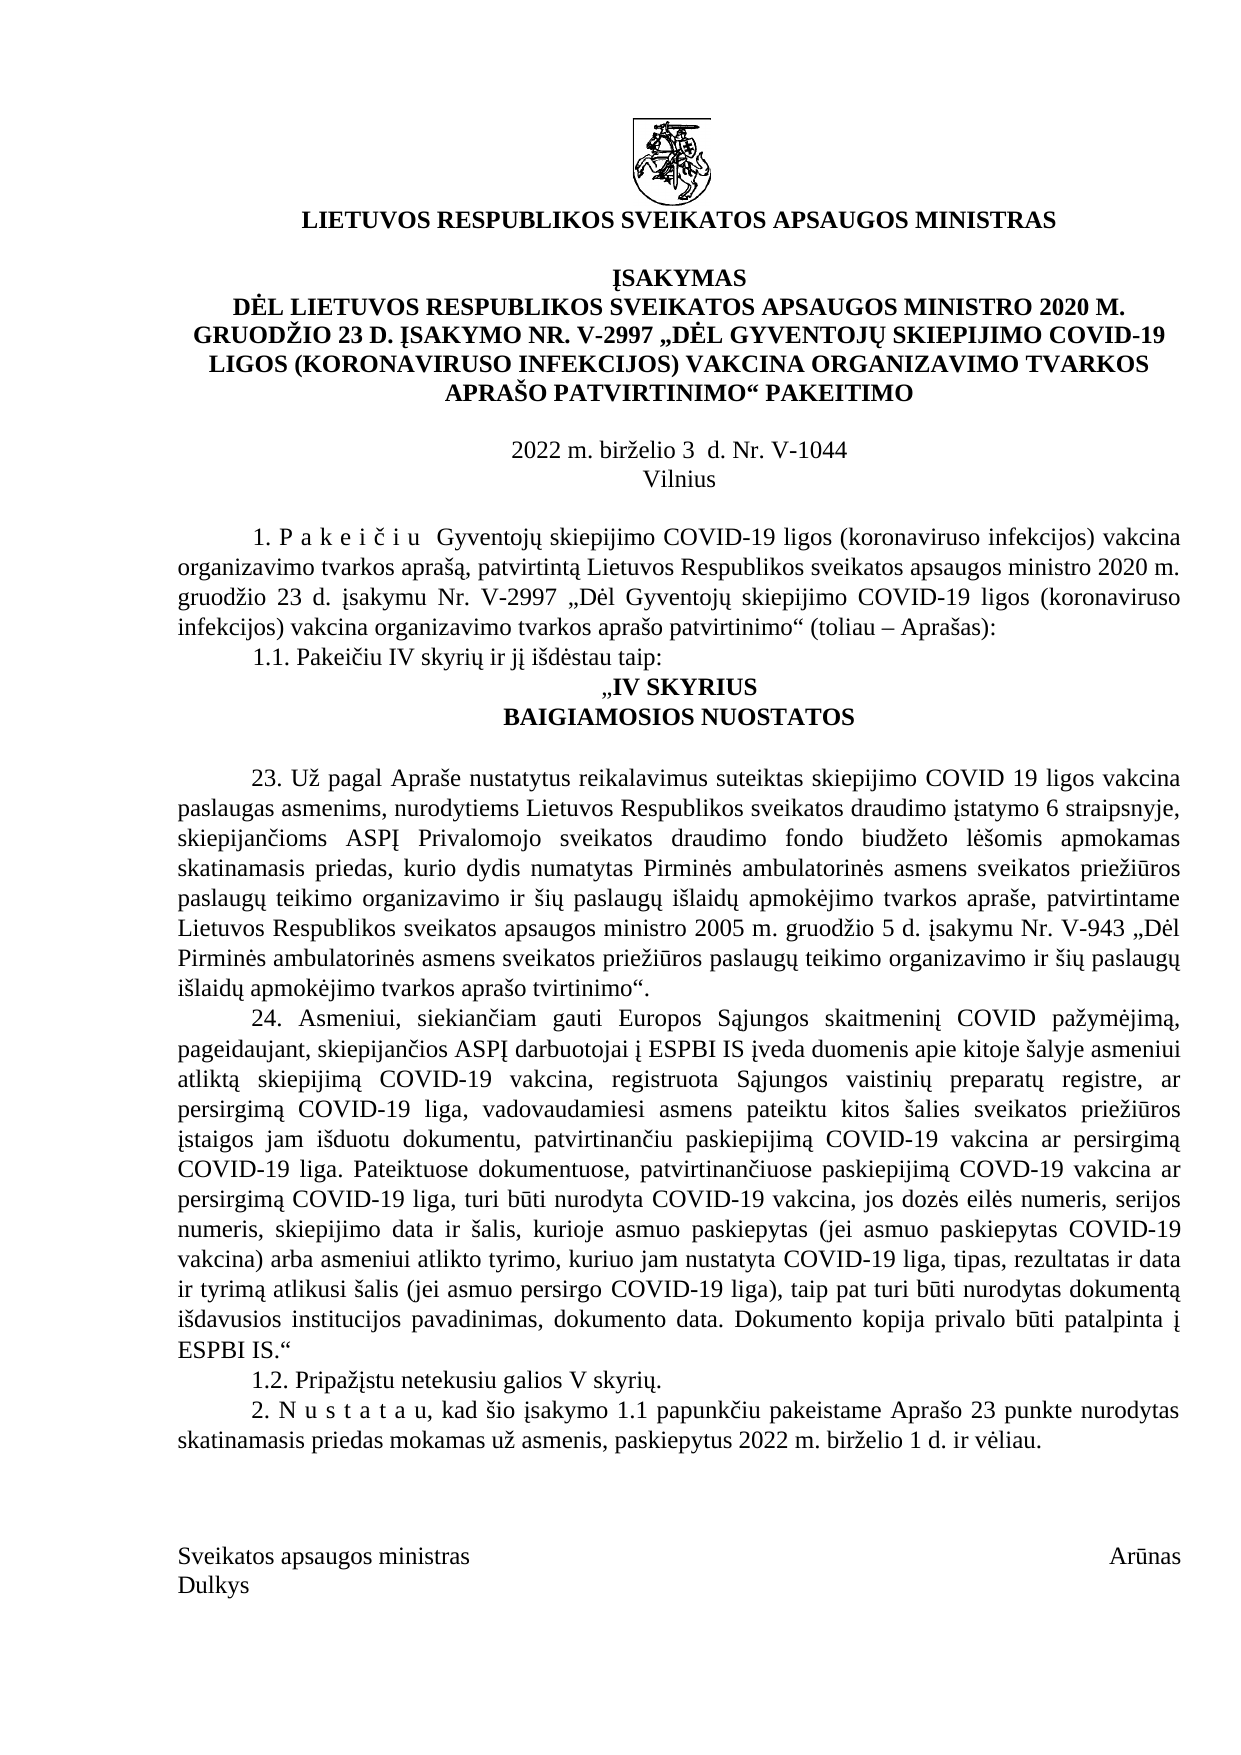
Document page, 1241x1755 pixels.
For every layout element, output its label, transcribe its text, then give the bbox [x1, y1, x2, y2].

text 1.2. Pripažįstu netekusiu galios V skyrių. [177, 1365, 1181, 1393]
text 2022 m. birželio 3 d. Nr. V-1044 [177, 436, 1181, 464]
text 1.1. Pakeičiu IV skyrių ir jį išdėstau taip: [177, 642, 1181, 671]
text 1. P a k e i č i u Gyventojų skiepijimo COVID-19 ligos (koronaviruso infekcijos) vakcina organizavimo tvarkos aprašą, patvirtintą Lietuvos Respublikos sveikatos apsaugos ministro 2020 m. gruodžio 23 d. įsakymu Nr. V-2997 „Dėl Gyventojų skiepijimo COVID-19 ligos (koronaviruso infekcijos) vakcina organizavimo tvarkos aprašo patvirtinimo“ (toliau – Aprašas): [177, 522, 1181, 641]
text Vilnius [177, 464, 1181, 493]
text DĖL LIETUVOS RESPUBLIKOS SVEIKATOS APSAUGOS MINISTRO 2020 M. GRUODŽIO 23 D. ĮSAKYMO NR. V-2997 „DĖL GYVENTOJŲ SKIEPIJIMO COVID-19 LIGOS (KORONAVIRUSO INFEKCIJOS) VAKCINA ORGANIZAVIMO TVARKOS APRAŠO PATVIRTINIMO“ PAKEITIMO [177, 292, 1181, 407]
text 2. N u s t a t a u, kad šio įsakymo 1.1 papunkčiu pakeistame Aprašo 23 punkte nurodytas skatinamasis priedas mokamas už asmenis, paskiepytus 2022 m. birželio 1 d. ir vėliau. [177, 1395, 1181, 1454]
text BAIGIAMOSIOS NUOSTATOS [177, 702, 1181, 731]
text LIETUVOS RESPUBLIKOS SVEIKATOS APSAUGOS MINISTRAS [177, 206, 1181, 234]
text ĮSAKYMAS [177, 263, 1181, 292]
text Sveikatos apsaugos ministras Arūnas Dulkys [177, 1541, 1181, 1599]
text 24. Asmeniui, siekiančiam gauti Europos Sąjungos skaitmeninį COVID pažymėjimą, pageidaujant, skiepijančios ASPĮ darbuotojai į ESPBI IS įveda duomenis apie kitoje šalyje asmeniui atliktą skiepijimą COVID-19 vakcina, registruota Sąjungos vaistinių preparatų registre, ar persirgimą COVID-19 liga, vadovaudamiesi asmens pateiktu kitos šalies sveikatos priežiūros įstaigos jam išduotu dokumentu, patvirtinančiu paskiepijimą COVID-19 vakcina ar persirgimą COVID-19 liga. Pateiktuose dokumentuose, patvirtinančiuose paskiepijimą COVD-19 vakcina ar persirgimą COVID-19 liga, turi būti nurodyta COVID-19 vakcina, jos dozės eilės numeris, serijos numeris, skiepijimo data ir šalis, kurioje asmuo paskiepytas (jei asmuo paskiepytas COVID-19 vakcina) arba asmeniui atlikto tyrimo, kuriuo jam nustatyta COVID-19 liga, tipas, rezultatas ir data ir tyrimą atlikusi šalis (jei asmuo persirgo COVID-19 liga), taip pat turi būti nurodytas dokumentą išdavusios institucijos pavadinimas, dokumento data. Dokumento kopija privalo būti patalpinta į ESPBI IS.“ [177, 1003, 1181, 1363]
text 23. Už pagal Apraše nustatytus reikalavimus suteiktas skiepijimo COVID 19 ligos vakcina paslaugas asmenims, nurodytiems Lietuvos Respublikos sveikatos draudimo įstatymo 6 straipsnyje, skiepijančioms ASPĮ Privalomojo sveikatos draudimo fondo biudžeto lėšomis apmokamas skatinamasis priedas, kurio dydis numatytas Pirminės ambulatorinės asmens sveikatos priežiūros paslaugų teikimo organizavimo ir šių paslaugų išlaidų apmokėjimo tvarkos apraše, patvirtintame Lietuvos Respublikos sveikatos apsaugos ministro 2005 m. gruodžio 5 d. įsakymu Nr. V-943 „Dėl Pirminės ambulatorinės asmens sveikatos priežiūros paslaugų teikimo organizavimo ir šių paslaugų išlaidų apmokėjimo tvarkos aprašo tvirtinimo“. [177, 763, 1181, 1002]
text „IV SKYRIUS [177, 672, 1181, 701]
